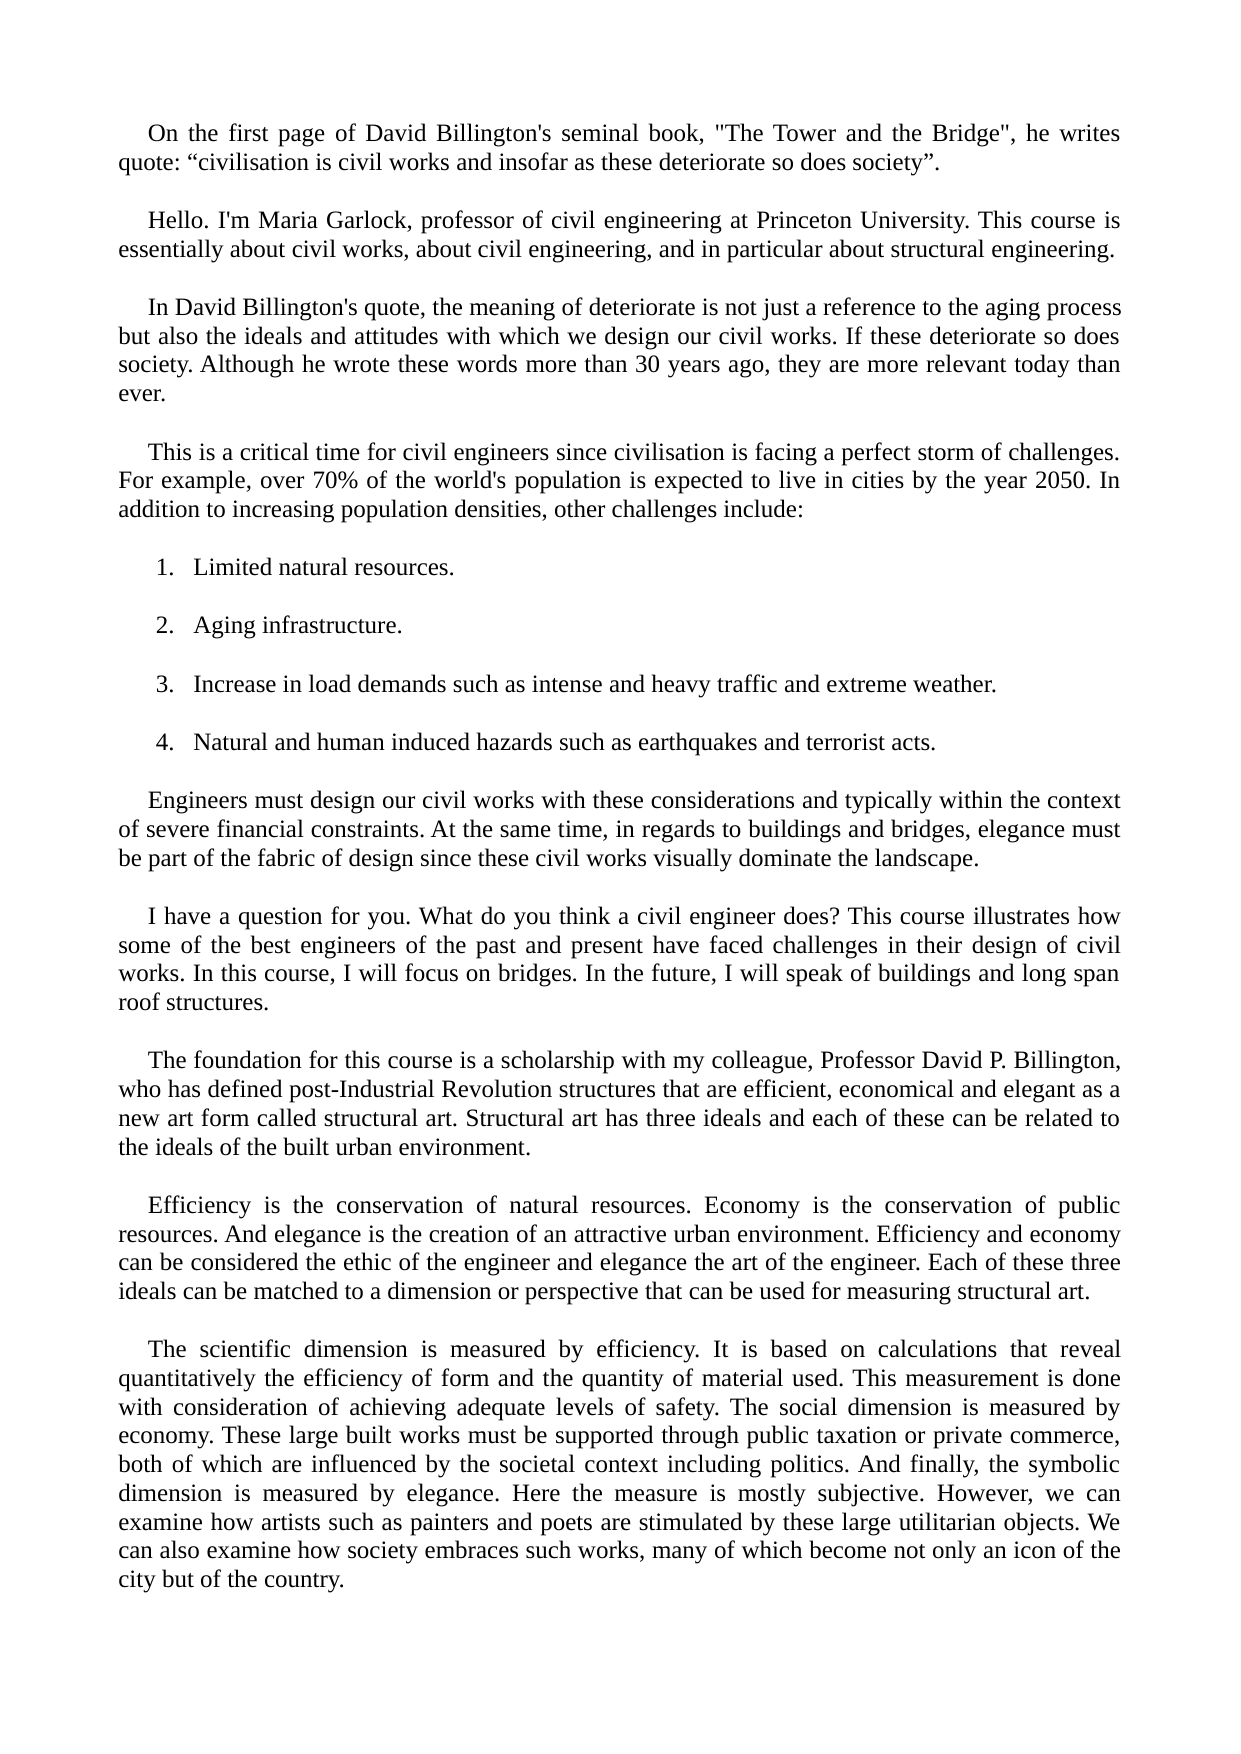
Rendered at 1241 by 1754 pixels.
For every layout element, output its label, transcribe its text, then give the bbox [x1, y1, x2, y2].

text On the first page of David Billington's seminal book, "The Tower and the Bridge", he writes quote: “civilisation is civil works and insofar as these deteriorate so does society”. [118, 118, 1122, 176]
list Aging infrastructure. [156, 611, 1122, 639]
list Limited natural resources. [156, 552, 1122, 581]
text I have a question for you. What do you think a civil engineer does? This course illustrates how some of the best engineers of the past and present have faced challenges in their design of civil works. In this course, I will focus on bridges. In the future, I will speak of buildings and long span roof structures. [118, 901, 1122, 1016]
text Efficiency is the conservation of natural resources. Economy is the conservation of public resources. And elegance is the creation of an attractive urban environment. Efficiency and economy can be considered the ethic of the engineer and elegance the art of the engineer. Each of these three ideals can be matched to a dimension or perspective that can be used for measuring structural art. [118, 1190, 1122, 1305]
list Natural and human induced hazards such as earthquakes and terrorist acts. [156, 727, 1122, 756]
text The foundation for this course is a scholarship with my colleague, Professor David P. Billington, who has defined post-Industrial Revolution structures that are efficient, economical and elegant as a new art form called structural art. Structural art has three ideals and each of these can be related to the ideals of the built urban environment. [118, 1045, 1122, 1160]
text The scientific dimension is measured by efficiency. It is based on calculations that reveal quantitatively the efficiency of form and the quantity of material used. This measurement is done with consideration of achieving adequate levels of safety. The social dimension is measured by economy. These large built works must be supported through public taxation or private commerce, both of which are influenced by the societal context including politics. And finally, the symbolic dimension is measured by elegance. Here the measure is mostly subjective. However, we can examine how artists such as painters and poets are stimulated by these large utilitarian objects. We can also examine how society embraces such works, many of which become not only an icon of the city but of the country. [118, 1334, 1122, 1593]
text Hello. I'm Maria Garlock, professor of civil engineering at Princeton University. This course is essentially about civil works, about civil engineering, and in particular about structural engineering. [118, 205, 1122, 263]
text This is a critical time for civil engineers since civilisation is facing a perfect storm of challenges. For example, over 70% of the world's population is expected to live in cities by the year 2050. In addition to increasing population densities, other challenges include: [118, 437, 1122, 523]
list Increase in load demands such as intense and heavy traffic and extreme weather. [156, 669, 1122, 697]
text Engineers must design our civil works with these considerations and typically within the context of severe financial constraints. At the same time, in regards to buildings and bridges, elegance must be part of the fabric of design since these civil works visually dominate the landscape. [118, 785, 1122, 871]
text In David Billington's quote, the meaning of deteriorate is not just a reference to the aging process but also the ideals and attitudes with which we design our civil works. If these deteriorate so does society. Although he wrote these words more than 30 years ago, they are more relevant today than ever. [118, 292, 1122, 407]
